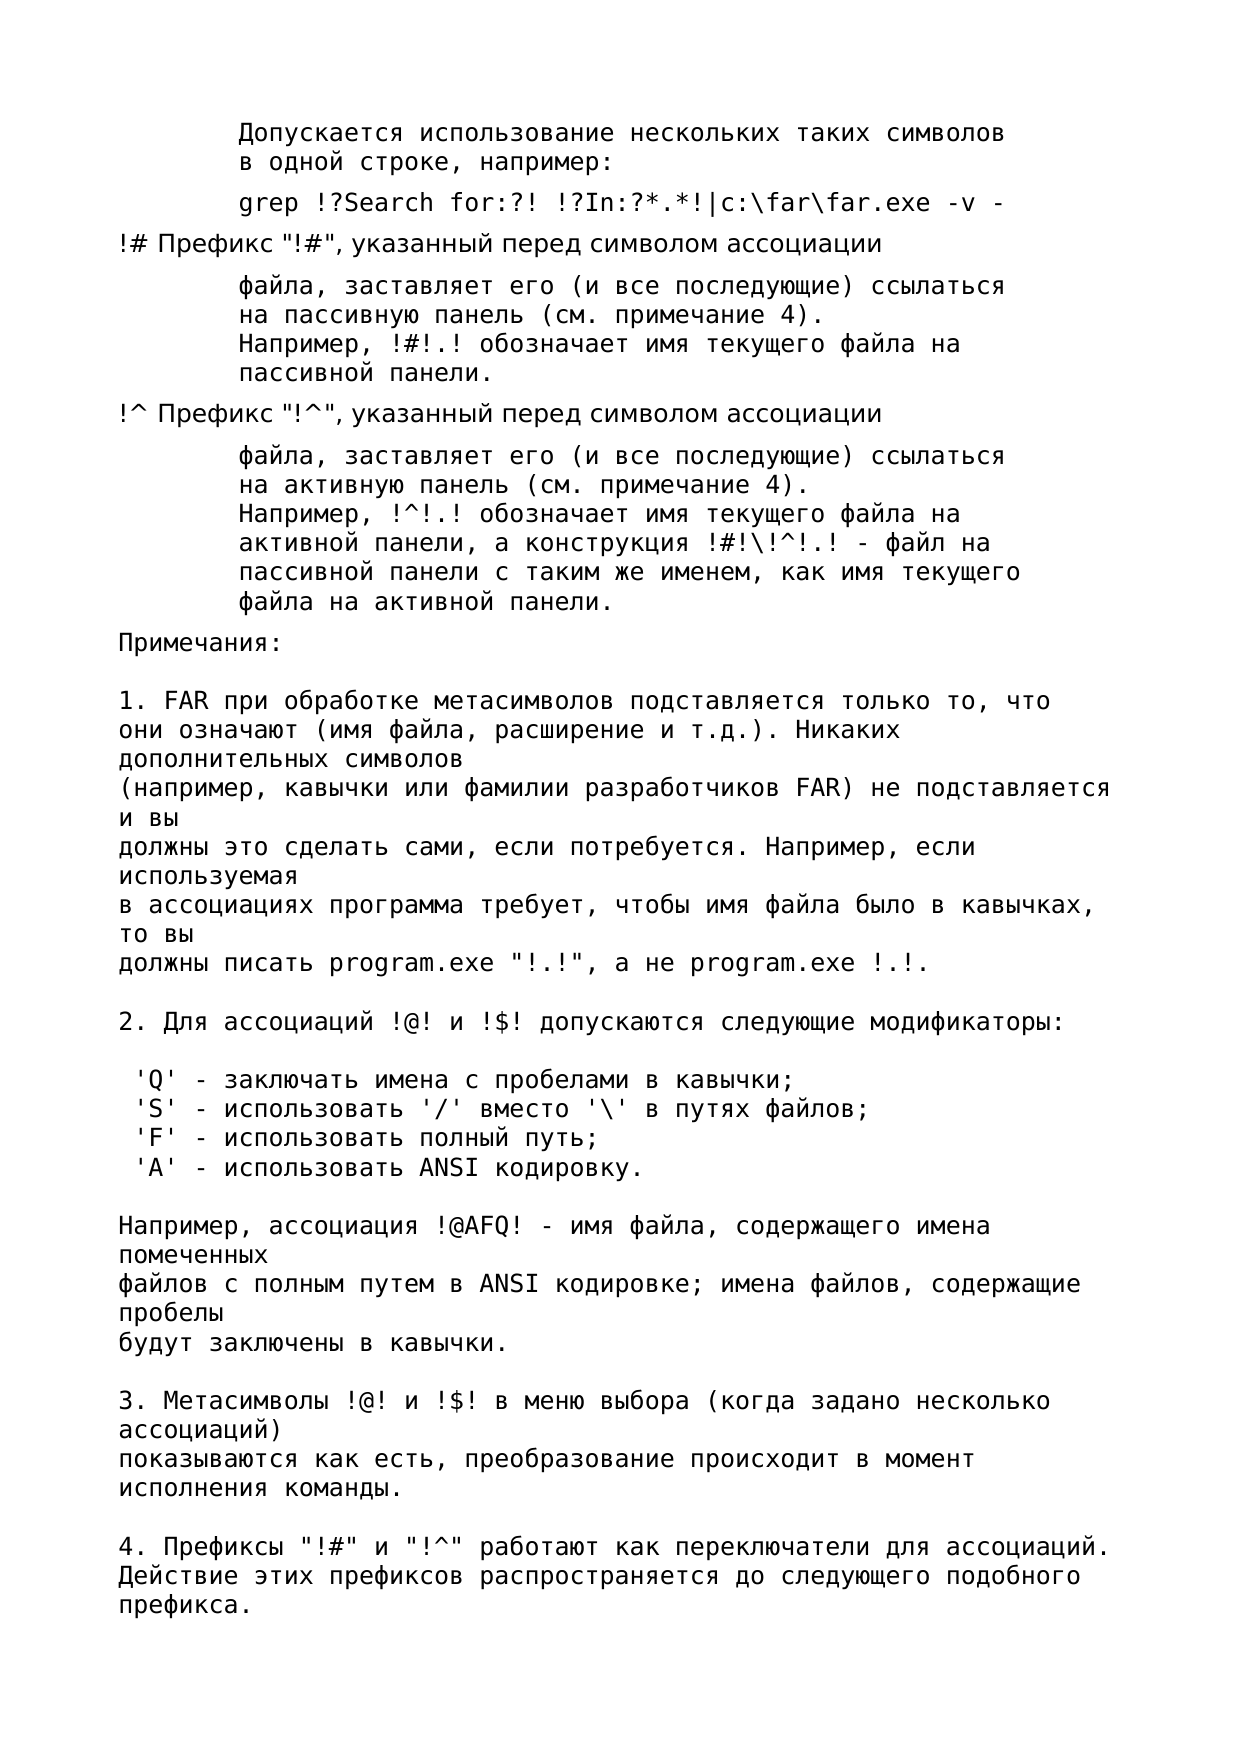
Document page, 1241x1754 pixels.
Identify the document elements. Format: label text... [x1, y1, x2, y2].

text файла, заставляет его (и все последующие) ссылаться на активную панель (см. примечание 4). Например, !^!.! обозначает имя текущего файла на активной панели, а конструкция !#!\!^!.! - файл на пассивной панели с таким же именем, как имя текущего файла на активной панели. [118, 441, 1122, 616]
text Допускается использование нескольких таких символов в одной строке, например: [118, 118, 1122, 176]
text файла, заставляет его (и все последующие) ссылаться на пассивную панель (см. примечание 4). Например, !#!.! обозначает имя текущего файла на пассивной панели. [118, 271, 1122, 387]
text Примечания: 1. FAR при обработке метасимволов подставляется только то, что они означают (имя файла, расширение и т.д.). Никаких дополнительных символов (например, кавычки или фамилии разработчиков FAR) не подставляется и вы должны это сделать сами, если потребуется. Например, если используемая в ассоциациях программа требует, чтобы имя файла было в кавычках, то вы должны писать program.exe "!.!", а не program.exe !.!. 2. Для ассоциаций !@! и !$! допускаются следующие модификаторы: 'Q' - заключать имена с пробелами в кавычки; 'S' - использовать '/' вместо '\' в путях файлов; 'F' - использовать полный путь; 'A' - использовать ANSI кодировку. Например, ассоциация !@AFQ! - имя файла, содержащего имена помеченных файлов с полным путем в ANSI кодировке; имена файлов, содержащие пробелы будут заключены в кавычки. 3. Метасимволы !@! и !$! в меню выбора (когда задано несколько ассоциаций) показываются как есть, преобразование происходит в момент исполнения команды. 4. Префиксы "!#" и "!^" работают как переключатели для ассоциаций. Действие этих префиксов распространяется до следующего подобного префикса. [118, 628, 1122, 1619]
text !^ Префикс "!^", указанный перед символом ассоциации [118, 399, 1122, 428]
text grep !?Search for:?! !?In:?*.*!|c:\far\far.exe -v - [118, 188, 1122, 217]
text !# Префикс "!#", указанный перед символом ассоциации [118, 229, 1122, 258]
